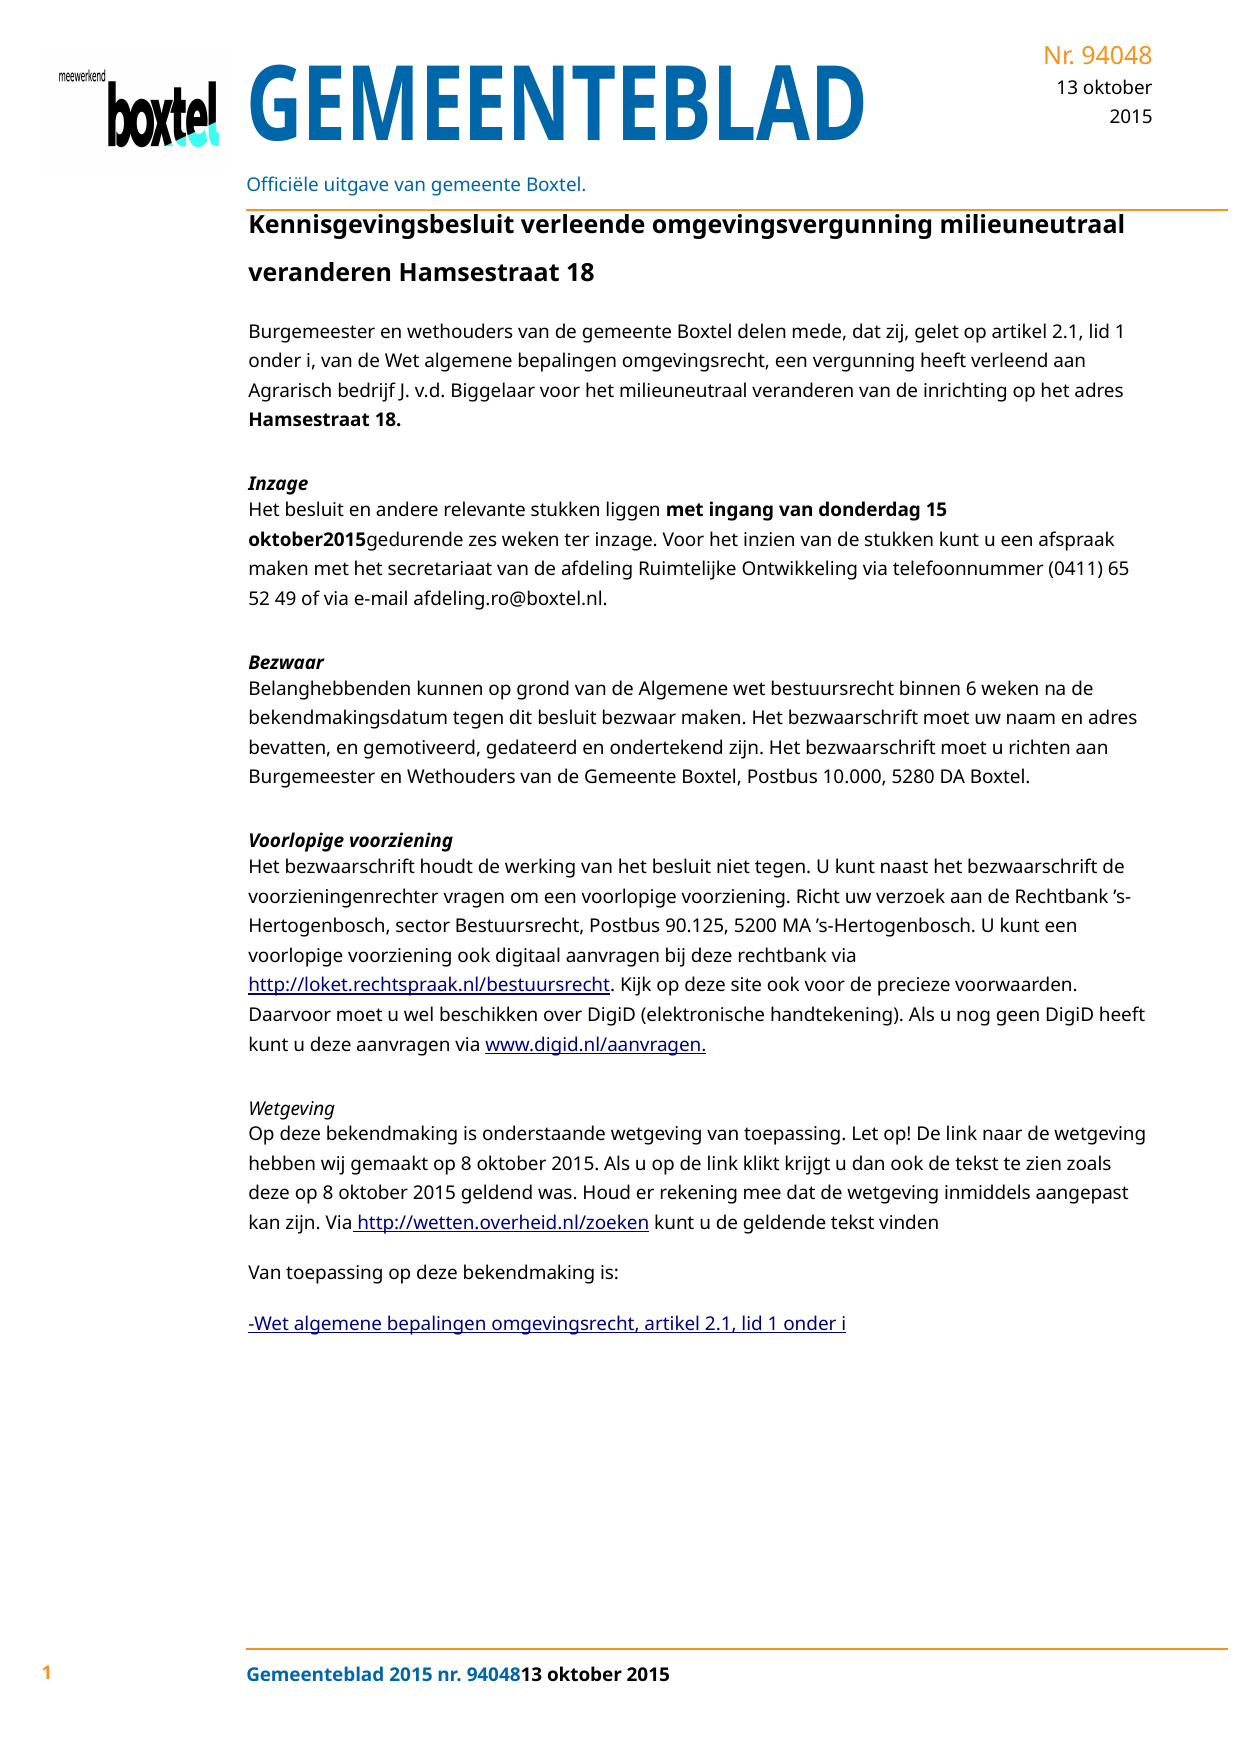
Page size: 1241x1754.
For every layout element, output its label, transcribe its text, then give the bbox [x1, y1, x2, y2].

text Voorlopige voorziening [248, 827, 1152, 853]
text Het bezwaarschrift houdt de werking van het besluit niet tegen. U kunt naast het bezwaarschrift de voorzieningenrechter vragen om een voorlopige voorziening. Richt uw verzoek aan de Rechtbank ’s-Hertogenbosch, sector Bestuursrecht, Postbus 90.125, 5200 MA ’s-Hertogenbosch. U kunt een voorlopige voorziening ook digitaal aanvragen bij deze rechtbank via http://loket.rechtspraak.nl/bestuursrecht. Kijk op deze site ook voor de precieze voorwaarden. Daarvoor moet u wel beschikken over DigiD (elektronische handtekening). Als u nog geen DigiD heeft kunt u deze aanvragen via www.digid.nl/aanvragen. [248, 853, 1152, 1056]
picture [41, 47, 231, 172]
text -Wet algemene bepalingen omgevingsrecht, artikel 2.1, lid 1 onder i [248, 1310, 1152, 1336]
text Wetgeving [248, 1095, 1152, 1120]
text Van toepassing op deze bekendmaking is: [248, 1259, 1152, 1285]
text Bezwaar [248, 649, 1152, 675]
text Het besluit en andere relevante stukken liggen met ingang van donderdag 15 oktober2015gedurende zes weken ter inzage. Voor het inzien van de stukken kunt u een afspraak maken met het secretariaat van de afdeling Ruimtelijke Ontwikkeling via telefoonnummer (0411) 65 52 49 of via e-mail afdeling.ro@boxtel.nl. [248, 496, 1152, 611]
text Belanghebbenden kunnen op grond van de Algemene wet bestuursrecht binnen 6 weken na de bekendmakingsdatum tegen dit besluit bezwaar maken. Het bezwaarschrift moet uw naam en adres bevatten, en gemotiveerd, gedateerd en ondertekend zijn. Het bezwaarschrift moet u richten aan Burgemeester en Wethouders van de Gemeente Boxtel, Postbus 10.000, 5280 DA Boxtel. [248, 675, 1152, 789]
text Inzage [248, 471, 1152, 496]
text Burgemeester en wethouders van de gemeente Boxtel delen mede, dat zij, gelet op artikel 2.1, lid 1 onder i, van de Wet algemene bepalingen omgevingsrecht, een vergunning heeft verleend aan Agrarisch bedrijf J. v.d. Biggelaar voor het milieuneutraal veranderen van de inrichting op het adres Hamsestraat 18. [248, 318, 1152, 432]
text Kennisgevingsbesluit verleende omgevingsvergunning milieuneutraal veranderen Hamsestraat 18 [248, 211, 1152, 288]
text Op deze bekendmaking is onderstaande wetgeving van toepassing. Let op! De link naar de wetgeving hebben wij gemaakt op 8 oktober 2015. Als u op de link klikt krijgt u dan ook de tekst te zien zoals deze op 8 oktober 2015 geldend was. Houd er rekening mee dat de wetgeving inmiddels aangepast kan zijn. Via http://wetten.overheid.nl/zoeken kunt u de geldende tekst vinden [248, 1120, 1152, 1235]
